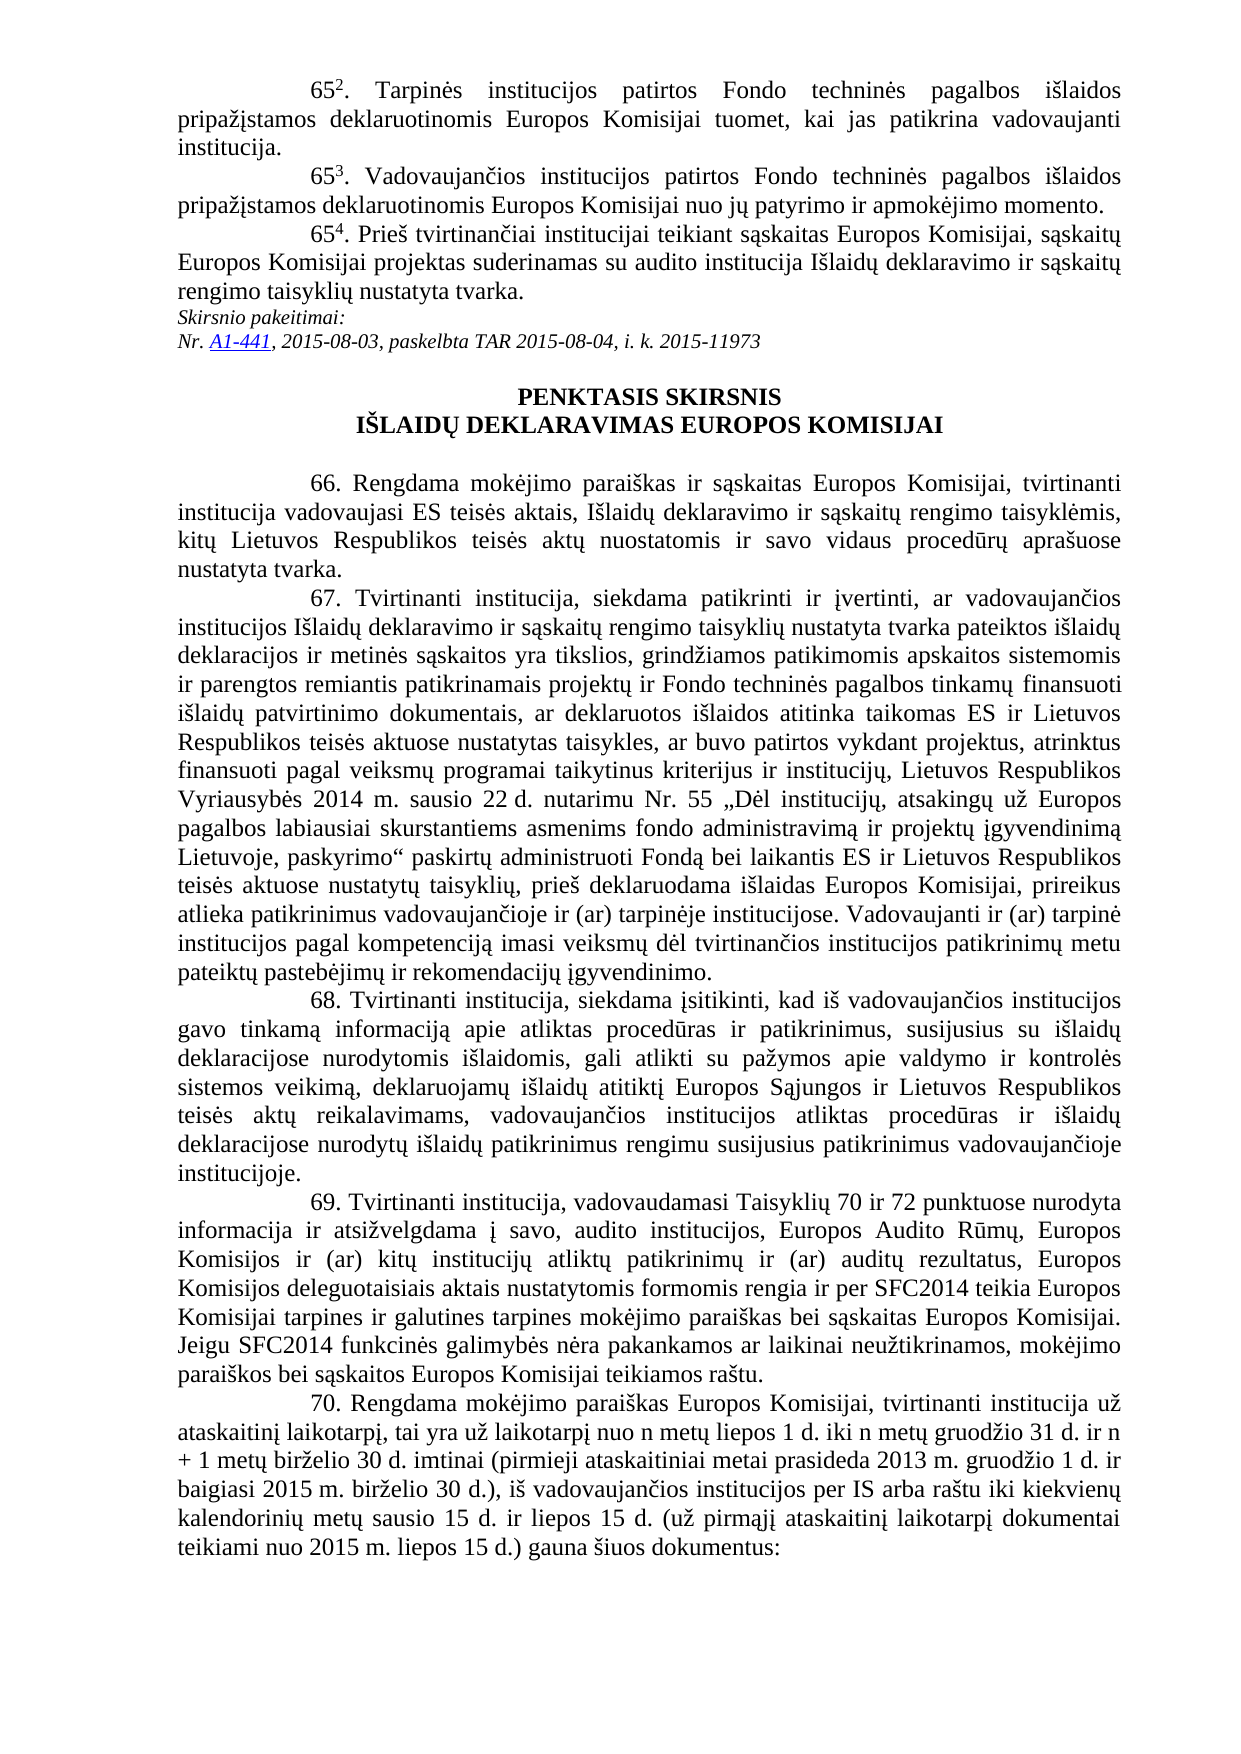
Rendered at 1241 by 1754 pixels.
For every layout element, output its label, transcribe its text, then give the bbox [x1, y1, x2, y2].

text 654. Prieš tvirtinančiai institucijai teikiant sąskaitas Europos Komisijai, sąskaitų Europos Komisijai projektas suderinamas su audito institucija Išlaidų deklaravimo ir sąskaitų rengimo taisyklių nustatyta tvarka. [177, 219, 1122, 305]
text 66. Rengdama mokėjimo paraiškas ir sąskaitas Europos Komisijai, tvirtinanti institucija vadovaujasi ES teisės aktais, Išlaidų deklaravimo ir sąskaitų rengimo taisyklėmis, kitų Lietuvos Respublikos teisės aktų nuostatomis ir savo vidaus procedūrų aprašuose nustatyta tvarka. [177, 468, 1122, 583]
text 70. Rengdama mokėjimo paraiškas Europos Komisijai, tvirtinanti institucija už ataskaitinį laikotarpį, tai yra už laikotarpį nuo n metų liepos 1 d. iki n metų gruodžio 31 d. ir n + 1 metų birželio 30 d. imtinai (pirmieji ataskaitiniai metai prasideda 2013 m. gruodžio 1 d. ir baigiasi 2015 m. birželio 30 d.), iš vadovaujančios institucijos per IS arba raštu iki kiekvienų kalendorinių metų sausio 15 d. ir liepos 15 d. (už pirmąjį ataskaitinį laikotarpį dokumentai teikiami nuo 2015 m. liepos 15 d.) gauna šiuos dokumentus: [177, 1388, 1122, 1561]
text PENKTASIS SKIRSNIS [177, 382, 1122, 411]
text 653. Vadovaujančios institucijos patirtos Fondo techninės pagalbos išlaidos pripažįstamos deklaruotinomis Europos Komisijai nuo jų patyrimo ir apmokėjimo momento. [177, 161, 1122, 219]
text 652. Tarpinės institucijos patirtos Fondo techninės pagalbos išlaidos pripažįstamos deklaruotinomis Europos Komisijai tuomet, kai jas patikrina vadovaujanti institucija. [177, 75, 1122, 161]
text IŠLAIDŲ DEKLARAVIMAS EUROPOS KOMISIJAI [177, 411, 1122, 439]
text Skirsnio pakeitimai: [177, 305, 1122, 329]
text 69. Tvirtinanti institucija, vadovaudamasi Taisyklių 70 ir 72 punktuose nurodyta informacija ir atsižvelgdama į savo, audito institucijos, Europos Audito Rūmų, Europos Komisijos ir (ar) kitų institucijų atliktų patikrinimų ir (ar) auditų rezultatus, Europos Komisijos deleguotaisiais aktais nustatytomis formomis rengia ir per SFC2014 teikia Europos Komisijai tarpines ir galutines tarpines mokėjimo paraiškas bei sąskaitas Europos Komisijai. Jeigu SFC2014 funkcinės galimybės nėra pakankamos ar laikinai neužtikrinamos, mokėjimo paraiškos bei sąskaitos Europos Komisijai teikiamos raštu. [177, 1187, 1122, 1388]
text Nr. A1-441, 2015-08-03, paskelbta TAR 2015-08-04, i. k. 2015-11973 [177, 329, 1122, 353]
text 67. Tvirtinanti institucija, siekdama patikrinti ir įvertinti, ar vadovaujančios institucijos Išlaidų deklaravimo ir sąskaitų rengimo taisyklių nustatyta tvarka pateiktos išlaidų deklaracijos ir metinės sąskaitos yra tikslios, grindžiamos patikimomis apskaitos sistemomis ir parengtos remiantis patikrinamais projektų ir Fondo techninės pagalbos tinkamų finansuoti išlaidų patvirtinimo dokumentais, ar deklaruotos išlaidos atitinka taikomas ES ir Lietuvos Respublikos teisės aktuose nustatytas taisykles, ar buvo patirtos vykdant projektus, atrinktus finansuoti pagal veiksmų programai taikytinus kriterijus ir institucijų, Lietuvos Respublikos Vyriausybės 2014 m. sausio 22 d. nutarimu Nr. 55 „Dėl institucijų, atsakingų už Europos pagalbos labiausiai skurstantiems asmenims fondo administravimą ir projektų įgyvendinimą Lietuvoje, paskyrimo“ paskirtų administruoti Fondą bei laikantis ES ir Lietuvos Respublikos teisės aktuose nustatytų taisyklių, prieš deklaruodama išlaidas Europos Komisijai, prireikus atlieka patikrinimus vadovaujančioje ir (ar) tarpinėje institucijose. Vadovaujanti ir (ar) tarpinė institucijos pagal kompetenciją imasi veiksmų dėl tvirtinančios institucijos patikrinimų metu pateiktų pastebėjimų ir rekomendacijų įgyvendinimo. [177, 583, 1122, 986]
text 68. Tvirtinanti institucija, siekdama įsitikinti, kad iš vadovaujančios institucijos gavo tinkamą informaciją apie atliktas procedūras ir patikrinimus, susijusius su išlaidų deklaracijose nurodytomis išlaidomis, gali atlikti su pažymos apie valdymo ir kontrolės sistemos veikimą, deklaruojamų išlaidų atitiktį Europos Sąjungos ir Lietuvos Respublikos teisės aktų reikalavimams, vadovaujančios institucijos atliktas procedūras ir išlaidų deklaracijose nurodytų išlaidų patikrinimus rengimu susijusius patikrinimus vadovaujančioje institucijoje. [177, 986, 1122, 1187]
